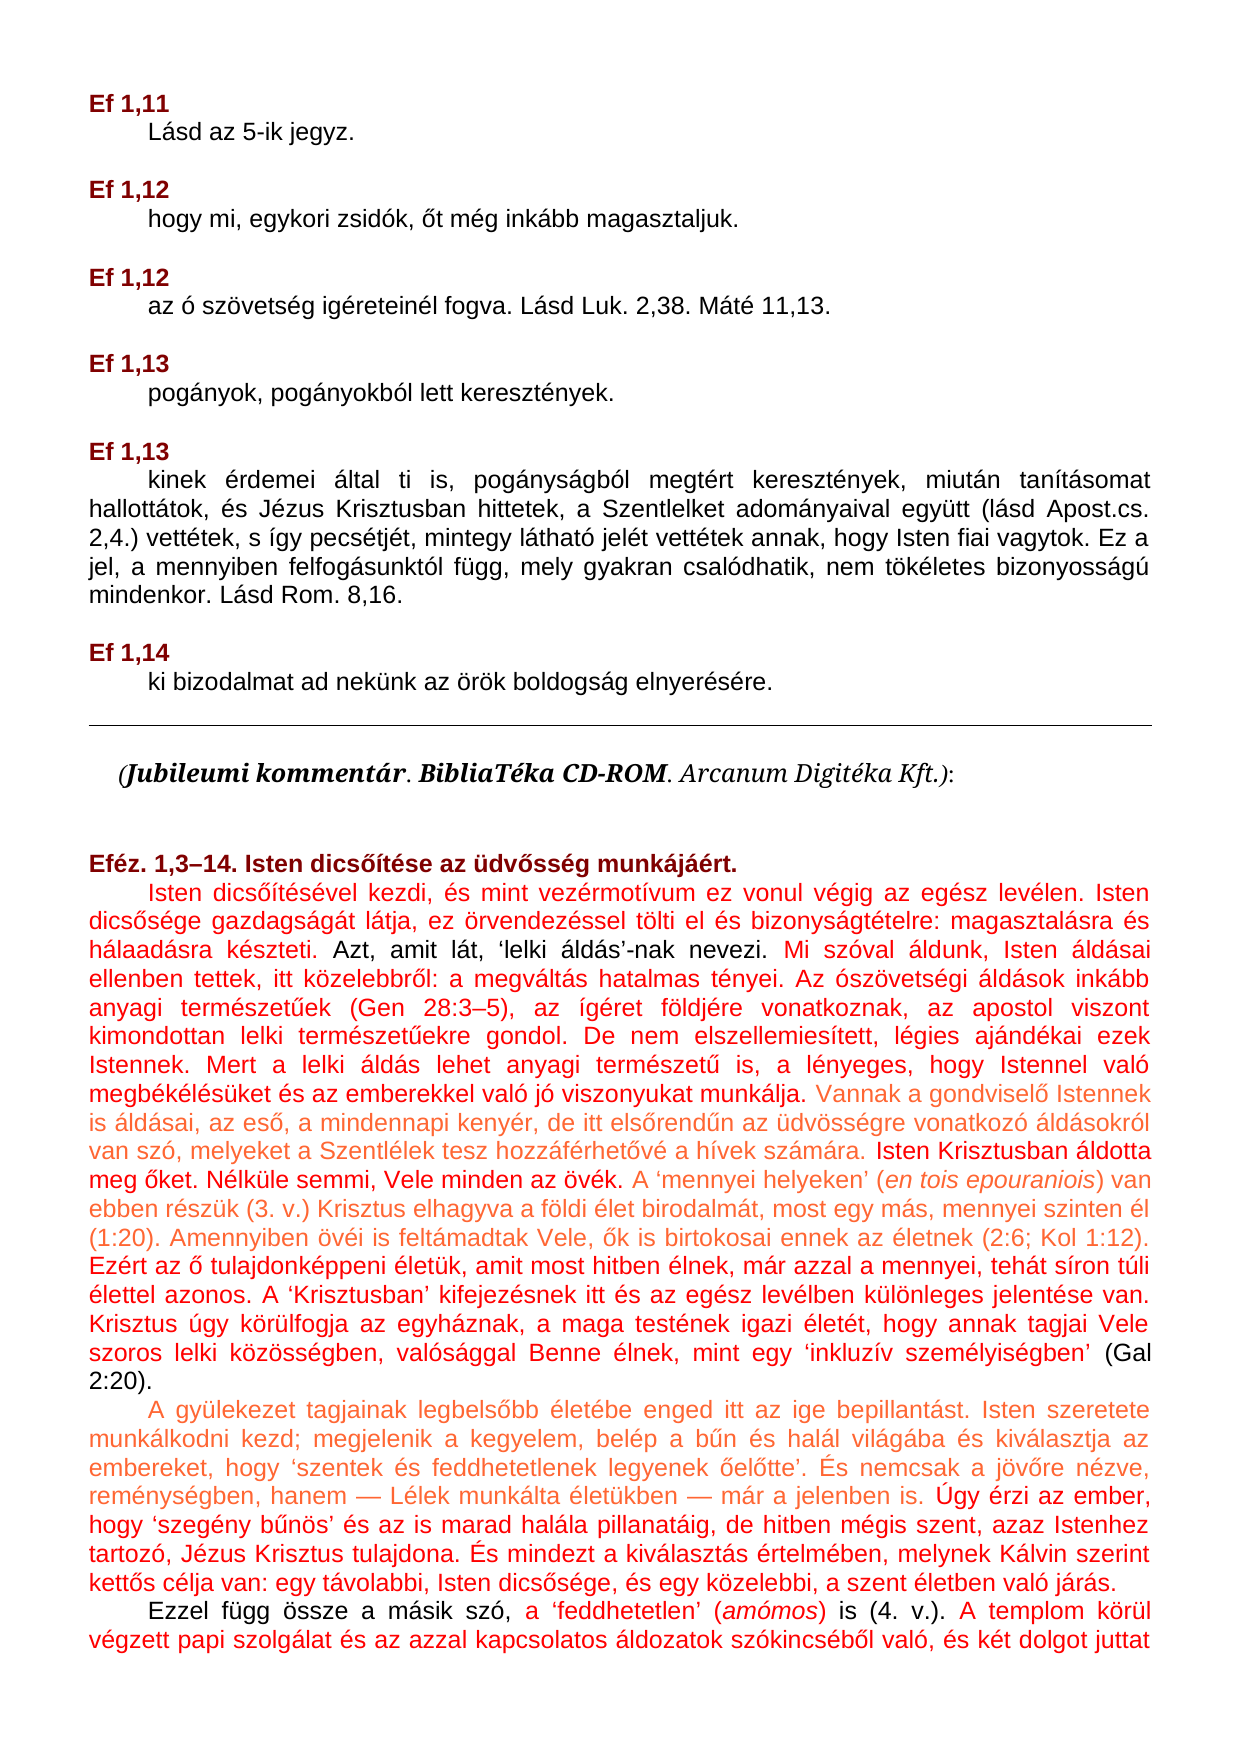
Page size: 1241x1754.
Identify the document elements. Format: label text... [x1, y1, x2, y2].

text kinek érdemei által ti is, pogányságból megtért keresztények, miután tanításomat hallottátok, és Jézus Krisztusban hittetek, a Szentlelket adományaival együtt (lásd Apost.cs. 2,4.) vettétek, s így pecsétjét, mintegy látható jelét vettétek annak, hogy Isten fiai vagytok. Ez a jel, a mennyiben felfogásunktól függ, mely gyakran csalódhatik, nem tökéletes bizonyosságú mindenkor. Lásd Rom. 8,16. [88, 465, 1152, 609]
text Lásd az 5-ik jegyz. [88, 117, 1152, 146]
text hogy mi, egykori zsidók, őt még inkább magasztaljuk. [88, 204, 1152, 233]
text Eféz. 1,3–14. Isten dicsőítése az üdvősség munkájáért. [88, 849, 1152, 878]
text Ef 1,12 [88, 176, 1152, 204]
text Ef 1,13 [88, 436, 1152, 465]
text az ó szövetség igéreteinél fogva. Lásd Luk. 2,38. Máté 11,13. [88, 291, 1152, 320]
text (Jubileumi kommentár. BibliaTéka CD-ROM. Arcanum Digitéka Kft.): [88, 726, 1152, 819]
text Ef 1,12 [88, 262, 1152, 291]
text pogányok, pogányokból lett keresztények. [88, 378, 1152, 407]
text Ef 1,14 [88, 638, 1152, 667]
text ki bizodalmat ad nekünk az örök boldogság elnyerésére. [88, 667, 1152, 696]
text A gyülekezet tagjainak legbelsőbb életébe enged itt az ige bepillantást. Isten szeretete munkálkodni kezd; megjelenik a kegyelem, belép a bűn és halál világába és kiválasztja az embereket, hogy ‘szentek és feddhetetlenek legyenek őelőtte’. És nemcsak a jövőre nézve, reménységben, hanem — Lélek munkálta életükben — már a jelenben is. Úgy érzi az ember, hogy ‘szegény bűnös’ és az is marad halála pillanatáig, de hitben mégis szent, azaz Istenhez tartozó, Jézus Krisztus tulajdona. És mindezt a kiválasztás értelmében, melynek Kálvin szerint kettős célja van: egy távolabbi, Isten dicsősége, és egy közelebbi, a szent életben való járás. [88, 1395, 1152, 1596]
text Ezzel függ össze a másik szó, a ‘feddhetetlen’ (amómos) is (4. v.). A templom körül végzett papi szolgálat és az azzal kapcsolatos áldozatok szókincséből való, és két dolgot juttat [88, 1596, 1152, 1654]
text Isten dicsőítésével kezdi, és mint vezérmotívum ez vonul végig az egész levélen. Isten dicsősége gazdagságát látja, ez örvendezéssel tölti el és bizonyságtételre: magasztalásra és hálaadásra készteti. Azt, amit lát, ‘lelki áldás’-nak nevezi. Mi szóval áldunk, Isten áldásai ellenben tettek, itt közelebbről: a megváltás hatalmas tényei. Az ószövetségi áldások inkább anyagi természetűek (Gen 28:3–5), az ígéret földjére vonatkoznak, az apostol viszont kimondottan lelki természetűekre gondol. De nem elszellemiesített, légies ajándékai ezek Istennek. Mert a lelki áldás lehet anyagi természetű is, a lényeges, hogy Istennel való megbékélésüket és az emberekkel való jó viszonyukat munkálja. Vannak a gondviselő Istennek is áldásai, az eső, a mindennapi kenyér, de itt elsőrendűn az üdvösségre vonatkozó áldásokról van szó, melyeket a Szentlélek tesz hozzáférhetővé a hívek számára. Isten Krisztusban áldotta meg őket. Nélküle semmi, Vele minden az övék. A ‘mennyei helyeken’ (en tois epouraniois) van ebben részük (3. v.) Krisztus elhagyva a földi élet birodalmát, most egy más, mennyei szinten él (1:20). Amennyiben övéi is feltámadtak Vele, ők is birtokosai ennek az életnek (2:6; Kol 1:12). Ezért az ő tulajdonképpeni életük, amit most hitben élnek, már azzal a mennyei, tehát síron túli élettel azonos. A ‘Krisztusban’ kifejezésnek itt és az egész levélben különleges jelentése van. Krisztus úgy körülfogja az egyháznak, a maga testének igazi életét, hogy annak tagjai Vele szoros lelki közösségben, valósággal Benne élnek, mint egy ‘inkluzív személyiségben’ (Gal 2:20). [88, 878, 1152, 1395]
text Ef 1,11 [88, 88, 1152, 117]
text Ef 1,13 [88, 349, 1152, 378]
